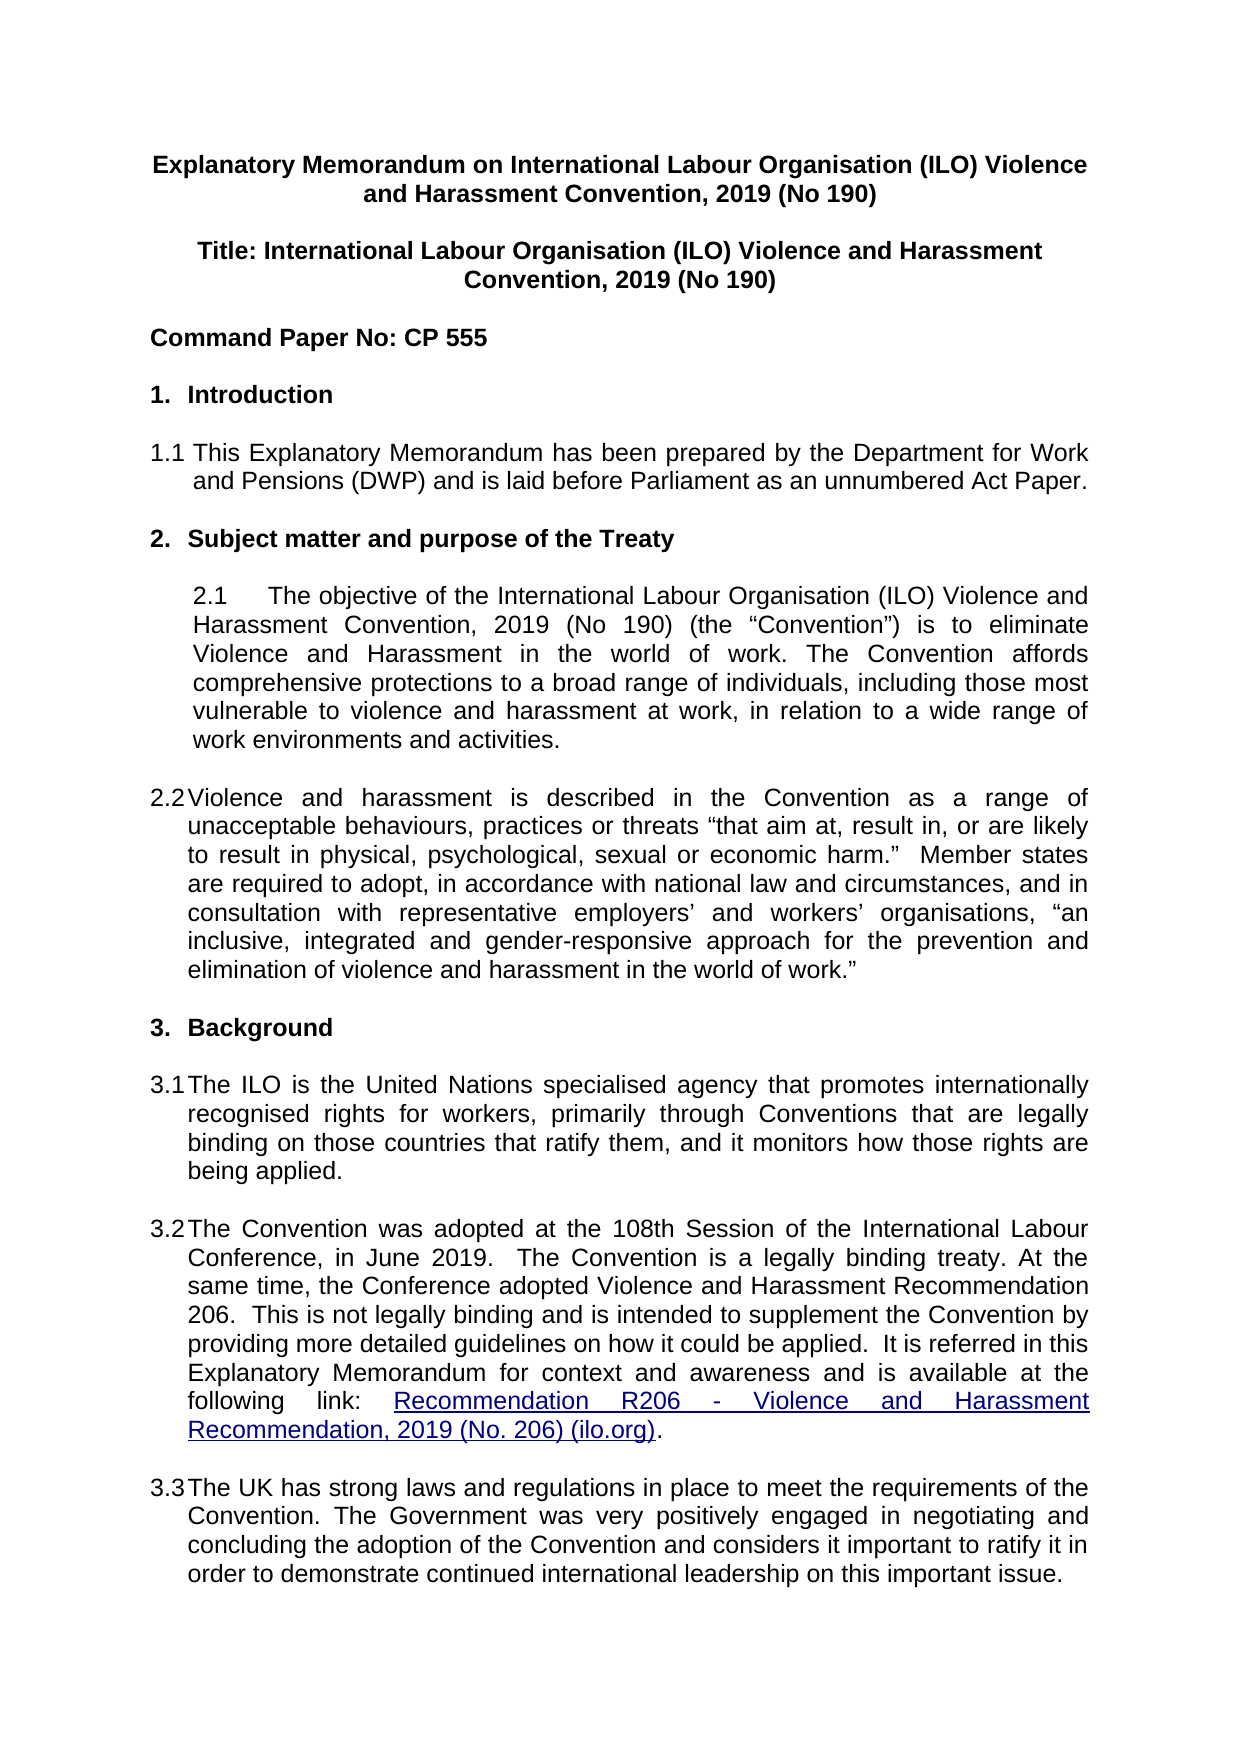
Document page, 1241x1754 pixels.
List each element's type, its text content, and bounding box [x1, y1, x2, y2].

list The Convention was adopted at the 108th Session of the International Labour Conference, in June 2019. The Convention is a legally binding treaty. At the same time, the Conference adopted Violence and Harassment Recommendation 206. This is not legally binding and is intended to supplement the Convention by providing more detailed guidelines on how it could be applied. It is referred in this Explanatory Memorandum for context and awareness and is available at the following link: Recommendation R206 - Violence and Harassment Recommendation, 2019 (No. 206) (ilo.org). [150, 1214, 1090, 1444]
list The ILO is the United Nations specialised agency that promotes internationally recognised rights for workers, primarily through Conventions that are legally binding on those countries that ratify them, and it monitors how those rights are being applied. [150, 1070, 1090, 1185]
text Command Paper No: CP 555 [150, 322, 1090, 351]
list Background [150, 1012, 1090, 1041]
list The UK has strong laws and regulations in place to meet the requirements of the Convention. The Government was very positively engaged in negotiating and concluding the adoption of the Convention and considers it important to ratify it in order to demonstrate continued international leadership on this important issue. [150, 1472, 1090, 1587]
text Explanatory Memorandum on International Labour Organisation (ILO) Violence and Harassment Convention, 2019 (No 190) [150, 150, 1090, 207]
list This Explanatory Memorandum has been prepared by the Department for Work and Pensions (DWP) and is laid before Parliament as an unnumbered Act Paper. [150, 437, 1090, 495]
list Subject matter and purpose of the Treaty [150, 524, 1090, 552]
list Violence and harassment is described in the Convention as a range of unacceptable behaviours, practices or threats “that aim at, result in, or are likely to result in physical, psychological, sexual or economic harm.” Member states are required to adopt, in accordance with national law and circumstances, and in consultation with representative employers’ and workers’ organisations, “an inclusive, integrated and gender-responsive approach for the prevention and elimination of violence and harassment in the world of work.” [150, 782, 1090, 984]
list The objective of the International Labour Organisation (ILO) Violence and Harassment Convention, 2019 (No 190) (the “Convention”) is to eliminate Violence and Harassment in the world of work. The Convention affords comprehensive protections to a broad range of individuals, including those most vulnerable to violence and harassment at work, in relation to a wide range of work environments and activities. [193, 581, 1090, 754]
list Introduction [150, 380, 1090, 409]
text Title: International Labour Organisation (ILO) Violence and Harassment Convention, 2019 (No 190) [150, 236, 1090, 294]
